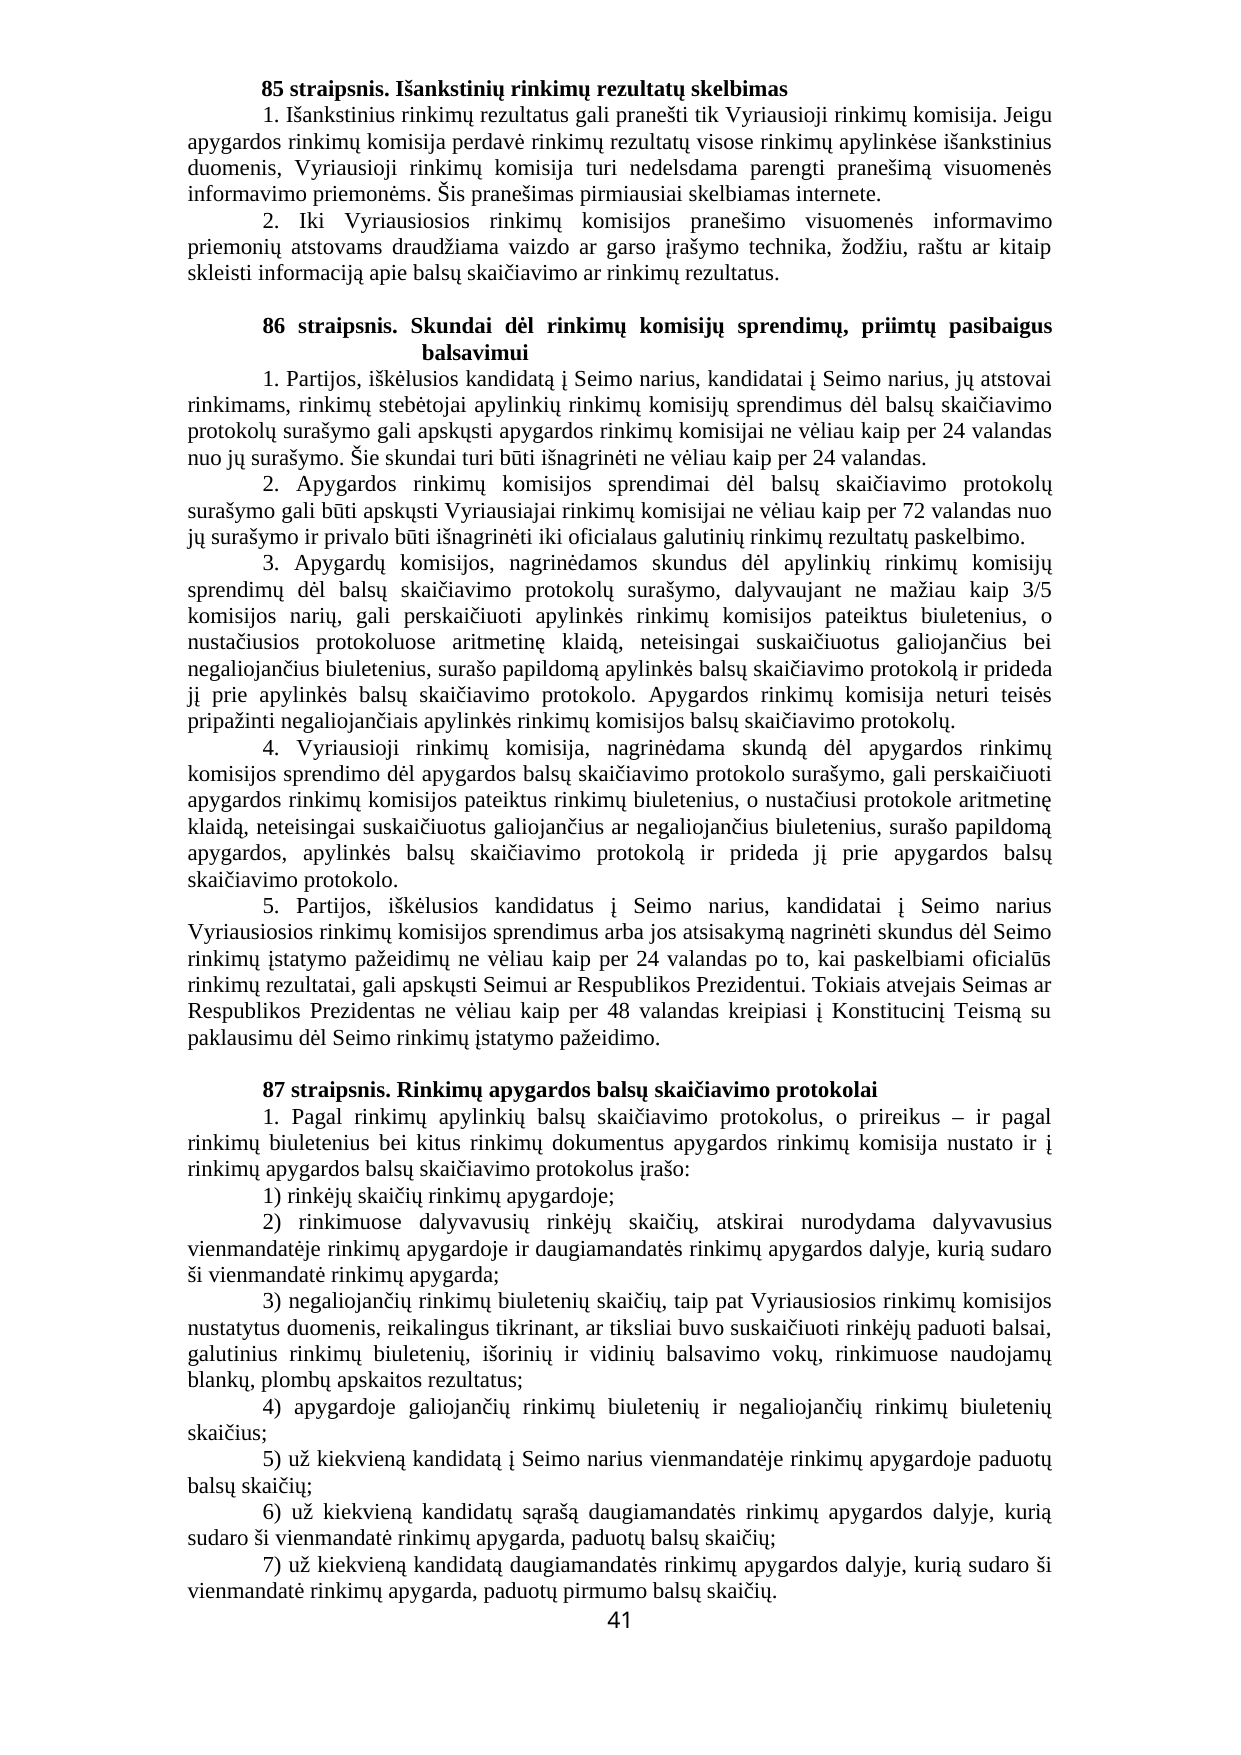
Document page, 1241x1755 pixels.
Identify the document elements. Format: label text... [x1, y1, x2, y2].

text 85 straipsnis. Išankstinių rinkimų rezultatų skelbimas [187, 75, 1053, 101]
text 7) už kiekvieną kandidatą daugiamandatės rinkimų apygardos dalyje, kurią sudaro ši vienmandatė rinkimų apygarda, paduotų pirmumo balsų skaičių. [187, 1551, 1053, 1603]
text 5) už kiekvieną kandidatą į Seimo narius vienmandatėje rinkimų apygardoje paduotų balsų skaičių; [187, 1445, 1053, 1498]
text 6) už kiekvieną kandidatų sąrašą daugiamandatės rinkimų apygardos dalyje, kurią sudaro ši vienmandatė rinkimų apygarda, paduotų balsų skaičių; [187, 1498, 1053, 1551]
text 1. Partijos, iškėlusios kandidatą į Seimo narius, kandidatai į Seimo narius, jų atstovai rinkimams, rinkimų stebėtojai apylinkių rinkimų komisijų sprendimus dėl balsų skaičiavimo protokolų surašymo gali apskųsti apygardos rinkimų komisijai ne vėliau kaip per 24 valandas nuo jų surašymo. Šie skundai turi būti išnagrinėti ne vėliau kaip per 24 valandas. [187, 365, 1053, 470]
text 2. Iki Vyriausiosios rinkimų komisijos pranešimo visuomenės informavimo priemonių atstovams draudžiama vaizdo ar garso įrašymo technika, žodžiu, raštu ar kitaip skleisti informaciją apie balsų skaičiavimo ar rinkimų rezultatus. [187, 207, 1053, 286]
text 1. Išankstinius rinkimų rezultatus gali pranešti tik Vyriausioji rinkimų komisija. Jeigu apygardos rinkimų komisija perdavė rinkimų rezultatų visose rinkimų apylinkėse išankstinius duomenis, Vyriausioji rinkimų komisija turi nedelsdama parengti pranešimą visuomenės informavimo priemonėms. Šis pranešimas pirmiausiai skelbiamas internete. [187, 101, 1053, 207]
text 4) apygardoje galiojančių rinkimų biuletenių ir negaliojančių rinkimų biuletenių skaičius; [187, 1393, 1053, 1445]
subtitle 86 straipsnis. Skundai dėl rinkimų komisijų sprendimų, priimtų pasibaigus balsavimui [262, 312, 1053, 365]
text 2) rinkimuose dalyvavusių rinkėjų skaičių, atskirai nurodydama dalyvavusius vienmandatėje rinkimų apygardoje ir daugiamandatės rinkimų apygardos dalyje, kurią sudaro ši vienmandatė rinkimų apygarda; [187, 1208, 1053, 1287]
text 87 straipsnis. Rinkimų apygardos balsų skaičiavimo protokolai [187, 1076, 1053, 1103]
text 2. Apygardos rinkimų komisijos sprendimai dėl balsų skaičiavimo protokolų surašymo gali būti apskųsti Vyriausiajai rinkimų komisijai ne vėliau kaip per 72 valandas nuo jų surašymo ir privalo būti išnagrinėti iki oficialaus galutinių rinkimų rezultatų paskelbimo. [187, 470, 1053, 549]
text 3) negaliojančių rinkimų biuletenių skaičių, taip pat Vyriausiosios rinkimų komisijos nustatytus duomenis, reikalingus tikrinant, ar tiksliai buvo suskaičiuoti rinkėjų paduoti balsai, galutinius rinkimų biuletenių, išorinių ir vidinių balsavimo vokų, rinkimuose naudojamų blankų, plombų apskaitos rezultatus; [187, 1287, 1053, 1393]
text 4. Vyriausioji rinkimų komisija, nagrinėdama skundą dėl apygardos rinkimų komisijos sprendimo dėl apygardos balsų skaičiavimo protokolo surašymo, gali perskaičiuoti apygardos rinkimų komisijos pateiktus rinkimų biuletenius, o nustačiusi protokole aritmetinę klaidą, neteisingai suskaičiuotus galiojančius ar negaliojančius biuletenius, surašo papildomą apygardos, apylinkės balsų skaičiavimo protokolą ir prideda jį prie apygardos balsų skaičiavimo protokolo. [187, 734, 1053, 892]
text 3. Apygardų komisijos, nagrinėdamos skundus dėl apylinkių rinkimų komisijų sprendimų dėl balsų skaičiavimo protokolų surašymo, dalyvaujant ne mažiau kaip 3/5 komisijos narių, gali perskaičiuoti apylinkės rinkimų komisijos pateiktus biuletenius, o nustačiusios protokoluose aritmetinę klaidą, neteisingai suskaičiuotus galiojančius bei negaliojančius biuletenius, surašo papildomą apylinkės balsų skaičiavimo protokolą ir prideda jį prie apylinkės balsų skaičiavimo protokolo. Apygardos rinkimų komisija neturi teisės pripažinti negaliojančiais apylinkės rinkimų komisijos balsų skaičiavimo protokolų. [187, 549, 1053, 734]
text 1. Pagal rinkimų apylinkių balsų skaičiavimo protokolus, o prireikus – ir pagal rinkimų biuletenius bei kitus rinkimų dokumentus apygardos rinkimų komisija nustato ir į rinkimų apygardos balsų skaičiavimo protokolus įrašo: [187, 1103, 1053, 1182]
text 1) rinkėjų skaičių rinkimų apygardoje; [187, 1182, 1053, 1208]
text 5. Partijos, iškėlusios kandidatus į Seimo narius, kandidatai į Seimo narius Vyriausiosios rinkimų komisijos sprendimus arba jos atsisakymą nagrinėti skundus dėl Seimo rinkimų įstatymo pažeidimų ne vėliau kaip per 24 valandas po to, kai paskelbiami oficialūs rinkimų rezultatai, gali apskųsti Seimui ar Respublikos Prezidentui. Tokiais atvejais Seimas ar Respublikos Prezidentas ne vėliau kaip per 48 valandas kreipiasi į Konstitucinį Teismą su paklausimu dėl Seimo rinkimų įstatymo pažeidimo. [187, 892, 1053, 1050]
